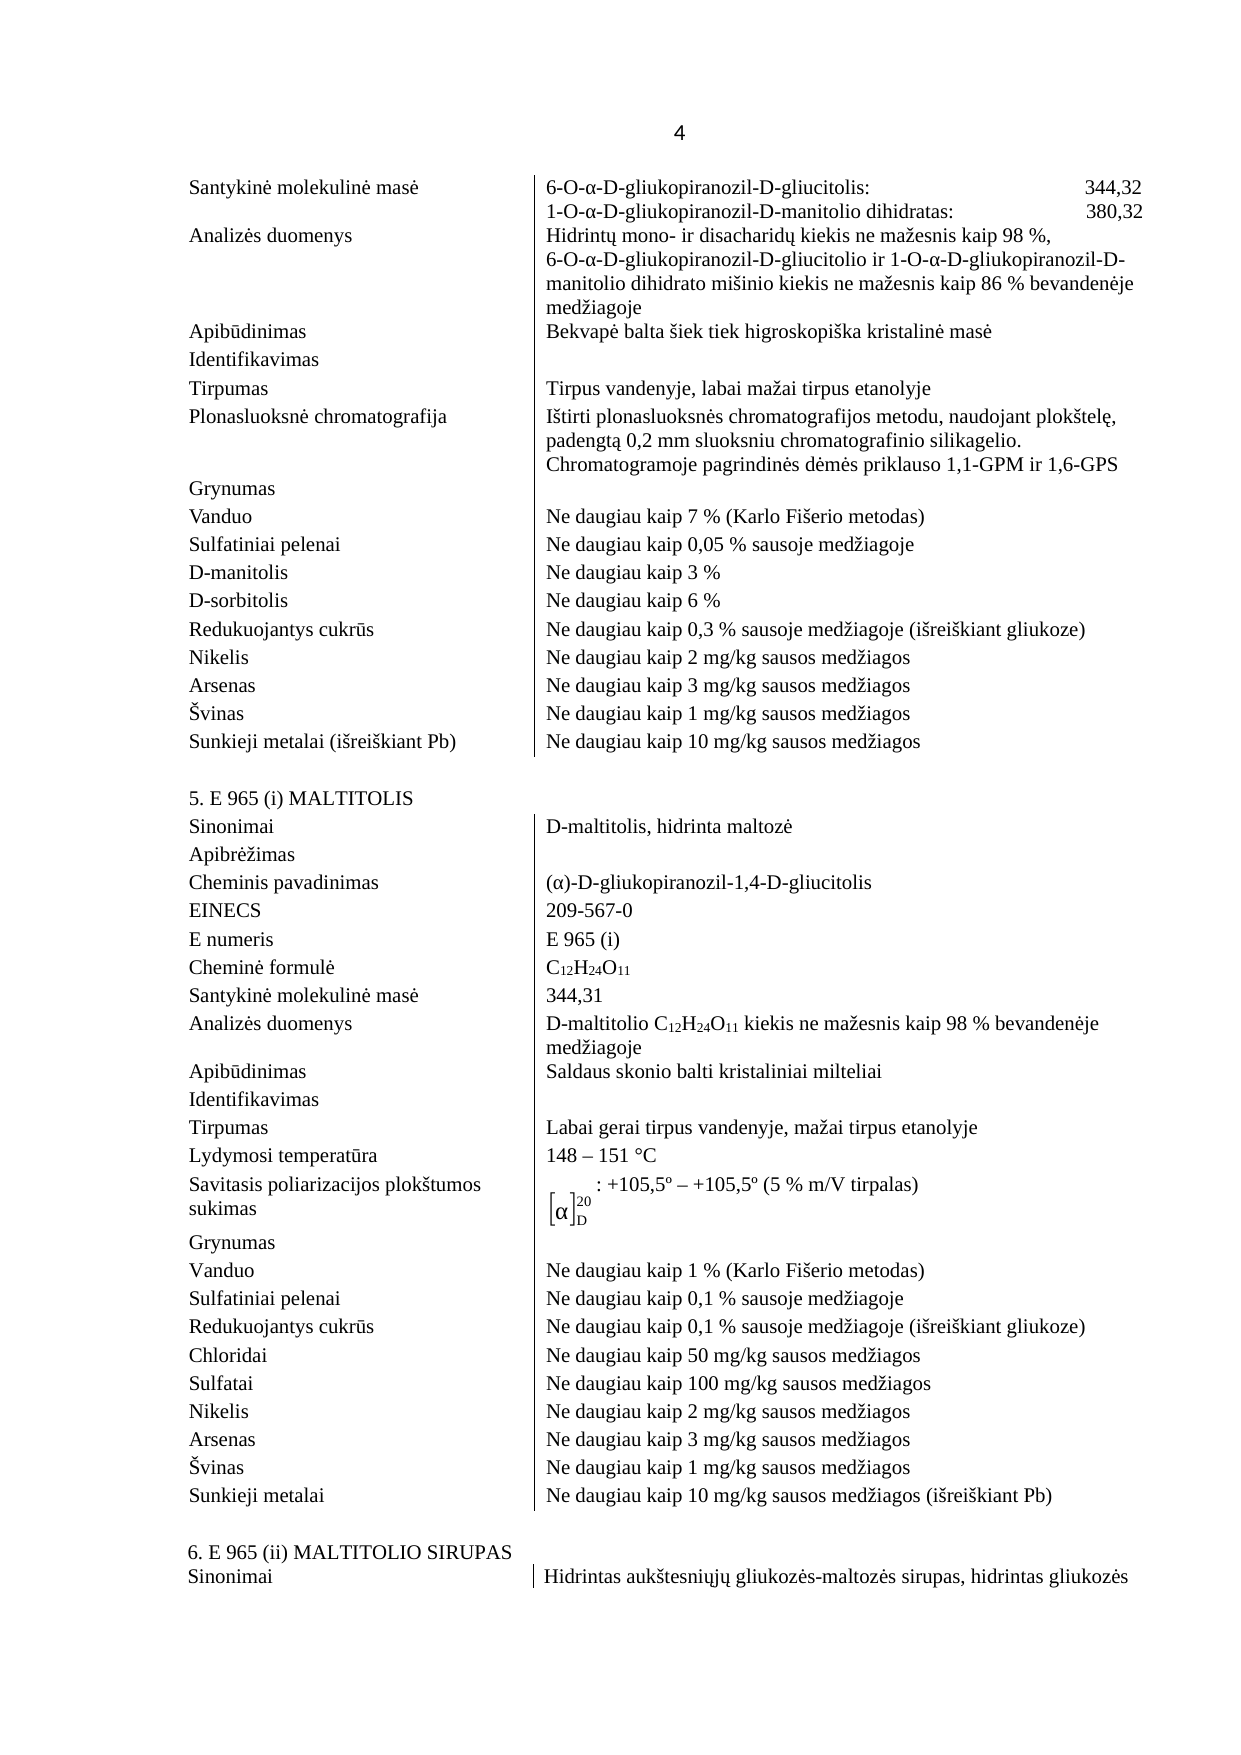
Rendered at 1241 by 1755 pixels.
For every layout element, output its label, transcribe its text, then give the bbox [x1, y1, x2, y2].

table_cell Redukuojantys cukrūs [177, 616, 534, 644]
table_cell Tirpumas [177, 1115, 534, 1143]
table_cell Hidrintų mono- ir disacharidų kiekis ne mažesnis kaip 98 %, 6-O-α-D-gliukopiranozil-D-gliucitolio ir 1-O-α-D-gliukopiranozil-D-manitolio dihidrato mišinio kiekis ne mažesnis kaip 86 % bevandenėje medžiagoje [535, 223, 1181, 319]
table_cell Identifikavimas [177, 1087, 534, 1115]
table_cell Sulfatai [177, 1371, 534, 1399]
table_cell Ne daugiau kaip 50 mg/kg sausos medžiagos [535, 1343, 1181, 1371]
table_cell Ne daugiau kaip 2 mg/kg sausos medžiagos [535, 645, 1181, 673]
table_cell [535, 476, 1181, 504]
table_cell 209-567-0 [535, 898, 1181, 926]
table_cell Identifikavimas [177, 348, 534, 376]
table_cell Labai gerai tirpus vandenyje, mažai tirpus etanolyje [535, 1115, 1181, 1143]
table_cell Vanduo [177, 1258, 534, 1286]
table_cell Tirpumas [177, 376, 534, 404]
table_cell Švinas [177, 1455, 534, 1483]
table_cell Ne daugiau kaip 10 mg/kg sausos medžiagos (išreiškiant Pb) [535, 1483, 1181, 1511]
table_cell [535, 842, 1181, 870]
table_cell Nikelis [177, 1399, 534, 1427]
table_cell Sinonimai [177, 814, 534, 842]
table_cell Ne daugiau kaip 0,3 % sausoje medžiagoje (išreiškiant gliukoze) [535, 616, 1181, 644]
table_cell Santykinė molekulinė masė [177, 983, 534, 1011]
table_cell Hidrintas aukštesniųjų gliukozės-maltozės sirupas, hidrintas gliukozės [534, 1564, 1181, 1588]
table_cell Ne daugiau kaip 0,05 % sausoje medžiagoje [535, 532, 1181, 560]
table_cell Ne daugiau kaip 7 % (Karlo Fišerio metodas) [535, 504, 1181, 532]
table_cell Grynumas [177, 1230, 534, 1258]
table_cell Vanduo [177, 504, 534, 532]
table_cell Arsenas [177, 673, 534, 701]
table_cell Chloridai [177, 1343, 534, 1371]
table_cell Analizės duomenys [177, 223, 534, 319]
table_cell [535, 1230, 1181, 1258]
table_header 5. E 965 (i) MALTITOLIS [177, 786, 1181, 814]
table_cell Ne daugiau kaip 1 mg/kg sausos medžiagos [535, 701, 1181, 729]
table_cell Sunkieji metalai [177, 1483, 534, 1511]
table_cell Nikelis [177, 645, 534, 673]
table_cell 344,31 [535, 983, 1181, 1011]
table_cell Ne daugiau kaip 3 % [535, 560, 1181, 588]
table_cell Sulfatiniai pelenai [177, 1286, 534, 1314]
table_cell Cheminė formulė [177, 955, 534, 983]
table_cell D-maltitolio C12H24O11 kiekis ne mažesnis kaip 98 % bevandenėje medžiagoje [535, 1011, 1181, 1059]
table_cell Sinonimai [177, 1564, 533, 1588]
table_cell Analizės duomenys [177, 1011, 534, 1059]
table_cell Švinas [177, 701, 534, 729]
table_cell Apibūdinimas [177, 1059, 534, 1087]
table_cell Ne daugiau kaip 1 mg/kg sausos medžiagos [535, 1455, 1181, 1483]
table_cell Apibūdinimas [177, 319, 534, 347]
table_cell Sunkieji metalai (išreiškiant Pb) [177, 729, 534, 757]
table_cell Ištirti plonasluoksnės chromatografijos metodu, naudojant plokštelę, padengtą 0,2 mm sluoksniu chromatografinio silikagelio. Chromatogramoje pagrindinės dėmės priklauso 1,1-GPM ir 1,6-GPS [535, 404, 1181, 476]
table_cell Ne daugiau kaip 6 % [535, 588, 1181, 616]
table_header 6. E 965 (ii) MALTITOLIO SIRUPAS [177, 1540, 1181, 1564]
table_cell Bekvapė balta šiek tiek higroskopiška kristalinė masė [535, 319, 1181, 347]
table_cell Savitasis poliarizacijos plokštumos sukimas [177, 1171, 534, 1230]
table_cell Tirpus vandenyje, labai mažai tirpus etanolyje [535, 376, 1181, 404]
table_cell 6-O-α-D-gliukopiranozil-D-gliucitolis: 344,32 1-O-α-D-gliukopiranozil-D-manitolio dihidratas: 380,32 [535, 175, 1181, 223]
table_cell D-maltitolis, hidrinta maltozė [535, 814, 1181, 842]
table_cell Ne daugiau kaip 3 mg/kg sausos medžiagos [535, 673, 1181, 701]
table_cell [535, 348, 1181, 376]
table_cell D-manitolis [177, 560, 534, 588]
table_cell Ne daugiau kaip 10 mg/kg sausos medžiagos [535, 729, 1181, 757]
table_cell Lydymosi temperatūra [177, 1143, 534, 1171]
table_cell EINECS [177, 898, 534, 926]
table_cell [535, 1087, 1181, 1115]
table_cell 148 – 151 °C [535, 1143, 1181, 1171]
table_cell E 965 (i) [535, 926, 1181, 954]
table_cell Arsenas [177, 1427, 534, 1455]
table_cell Ne daugiau kaip 2 mg/kg sausos medžiagos [535, 1399, 1181, 1427]
table_cell Santykinė molekulinė masė [177, 175, 534, 223]
table_cell E numeris [177, 926, 534, 954]
table_cell D-sorbitolis [177, 588, 534, 616]
table_cell Grynumas [177, 476, 534, 504]
table_cell Redukuojantys cukrūs [177, 1314, 534, 1342]
table_cell : +105,5º – +105,5º (5 % m/V tirpalas) [535, 1171, 1181, 1230]
table_cell C12H24O11 [535, 955, 1181, 983]
table_cell Ne daugiau kaip 0,1 % sausoje medžiagoje [535, 1286, 1181, 1314]
table_cell Cheminis pavadinimas [177, 870, 534, 898]
table_cell Ne daugiau kaip 100 mg/kg sausos medžiagos [535, 1371, 1181, 1399]
table_cell (α)-D-gliukopiranozil-1,4-D-gliucitolis [535, 870, 1181, 898]
table_cell Ne daugiau kaip 1 % (Karlo Fišerio metodas) [535, 1258, 1181, 1286]
table_cell Saldaus skonio balti kristaliniai milteliai [535, 1059, 1181, 1087]
table_cell Ne daugiau kaip 3 mg/kg sausos medžiagos [535, 1427, 1181, 1455]
table_cell Apibrėžimas [177, 842, 534, 870]
table_cell Plonasluoksnė chromatografija [177, 404, 534, 476]
table_cell Ne daugiau kaip 0,1 % sausoje medžiagoje (išreiškiant gliukoze) [535, 1314, 1181, 1342]
table_cell Sulfatiniai pelenai [177, 532, 534, 560]
